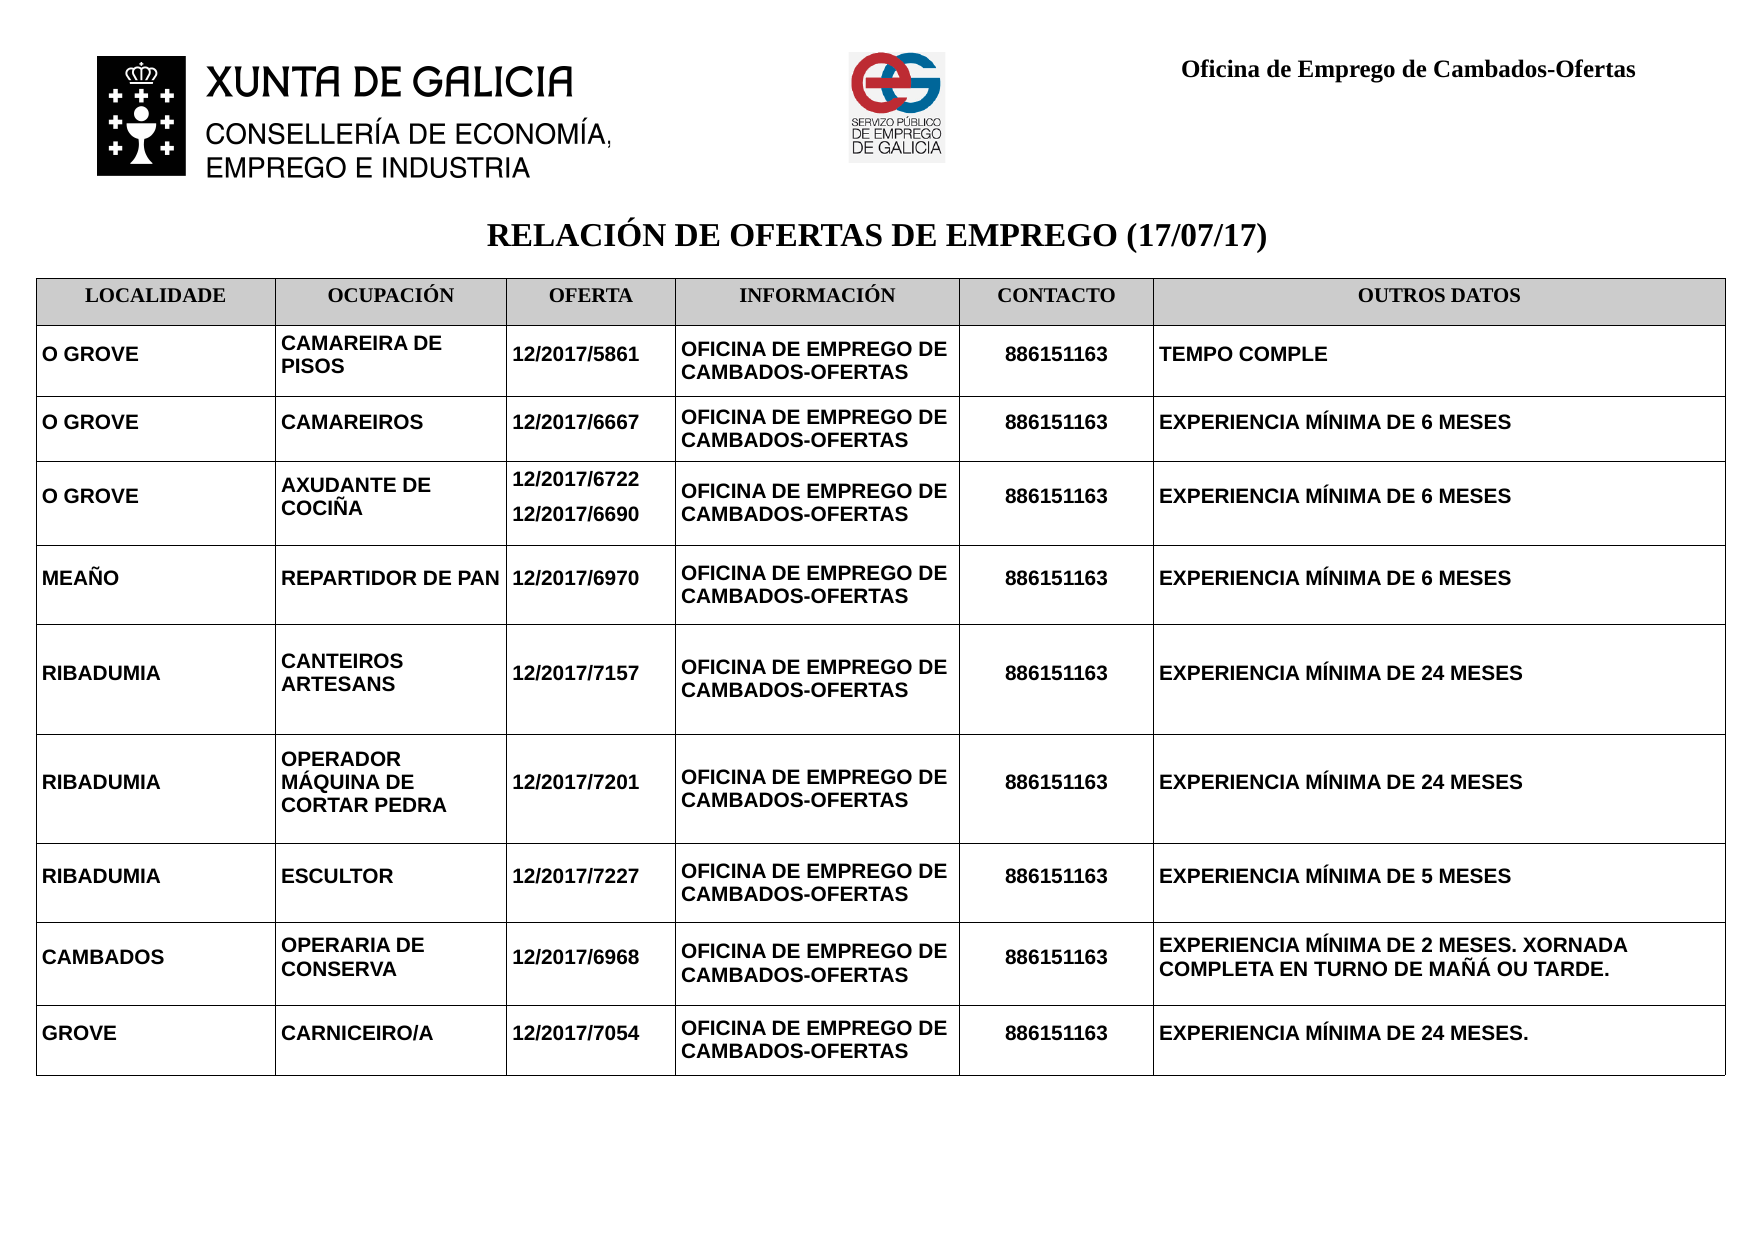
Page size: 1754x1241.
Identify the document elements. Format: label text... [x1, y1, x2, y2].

table_cell OFICINA DE EMPREGO DE CAMBADOS-OFERTAS [676, 1006, 959, 1075]
table_cell OFICINA DE EMPREGO DE CAMBADOS-OFERTAS [676, 462, 959, 544]
table_header CONTACTO [960, 279, 1153, 325]
table_cell RIBADUMIA [37, 625, 275, 734]
table_cell 12/2017/7201 [507, 735, 675, 843]
picture [848, 52, 946, 163]
table_cell 12/2017/6722 12/2017/6690 [507, 462, 675, 544]
table_cell 886151163 [960, 923, 1153, 1005]
table_cell 886151163 [960, 462, 1153, 544]
table_cell CAMBADOS [37, 923, 275, 1005]
table_cell OPERADOR MÁQUINA DE CORTAR PEDRA [276, 735, 506, 843]
table_cell ESCULTOR [276, 844, 506, 922]
table_cell CANTEIROS ARTESANS [276, 625, 506, 734]
table_cell RIBADUMIA [37, 735, 275, 843]
table_cell OPERARIA DE CONSERVA [276, 923, 506, 1005]
table_cell OFICINA DE EMPREGO DE CAMBADOS-OFERTAS [676, 397, 959, 461]
table_header OCUPACIÓN [276, 279, 506, 325]
table_cell TEMPO COMPLE [1154, 326, 1725, 396]
table_cell OFICINA DE EMPREGO DE CAMBADOS-OFERTAS [676, 735, 959, 843]
table_header OFERTA [507, 279, 675, 325]
table_cell 12/2017/7054 [507, 1006, 675, 1075]
table_cell CAMAREIRA DE PISOS [276, 326, 506, 396]
table_cell RIBADUMIA [37, 844, 275, 922]
table_cell MEAÑO [37, 546, 275, 624]
table_cell O GROVE [37, 326, 275, 396]
table_cell 886151163 [960, 625, 1153, 734]
table_cell OFICINA DE EMPREGO DE CAMBADOS-OFERTAS [676, 844, 959, 922]
table_cell O GROVE [37, 462, 275, 544]
table_cell 12/2017/6667 [507, 397, 675, 461]
table_cell EXPERIENCIA MÍNIMA DE 24 MESES [1154, 625, 1725, 734]
table_cell OFICINA DE EMPREGO DE CAMBADOS-OFERTAS [676, 625, 959, 734]
table_cell 886151163 [960, 397, 1153, 461]
table_cell 12/2017/7227 [507, 844, 675, 922]
table_cell EXPERIENCIA MÍNIMA DE 6 MESES [1154, 462, 1725, 544]
table_cell EXPERIENCIA MÍNIMA DE 24 MESES [1154, 735, 1725, 843]
table_cell 12/2017/7157 [507, 625, 675, 734]
table_header OUTROS DATOS [1154, 279, 1725, 325]
picture [97, 56, 611, 178]
table_cell EXPERIENCIA MÍNIMA DE 24 MESES. [1154, 1006, 1725, 1075]
table_cell 886151163 [960, 735, 1153, 843]
table_cell CARNICEIRO/A [276, 1006, 506, 1075]
table_cell EXPERIENCIA MÍNIMA DE 2 MESES. XORNADA COMPLETA EN TURNO DE MAÑÁ OU TARDE. [1154, 923, 1725, 1005]
table_cell 886151163 [960, 844, 1153, 922]
table_cell 886151163 [960, 1006, 1153, 1075]
table_cell 886151163 [960, 326, 1153, 396]
table_cell OFICINA DE EMPREGO DE CAMBADOS-OFERTAS [676, 923, 959, 1005]
table_cell 12/2017/6968 [507, 923, 675, 1005]
table_cell EXPERIENCIA MÍNIMA DE 5 MESES [1154, 844, 1725, 922]
table_cell REPARTIDOR DE PAN [276, 546, 506, 624]
table_cell 12/2017/5861 [507, 326, 675, 396]
table_header INFORMACIÓN [676, 279, 959, 325]
table_cell GROVE [37, 1006, 275, 1075]
table_header LOCALIDADE [37, 279, 275, 325]
table_cell CAMAREIROS [276, 397, 506, 461]
table_cell O GROVE [37, 397, 275, 461]
table_cell 12/2017/6970 [507, 546, 675, 624]
table_cell OFICINA DE EMPREGO DE CAMBADOS-OFERTAS [676, 326, 959, 396]
table_cell AXUDANTE DE COCIÑA [276, 462, 506, 544]
table_cell OFICINA DE EMPREGO DE CAMBADOS-OFERTAS [676, 546, 959, 624]
table_cell EXPERIENCIA MÍNIMA DE 6 MESES [1154, 397, 1725, 461]
table_cell 886151163 [960, 546, 1153, 624]
table_cell EXPERIENCIA MÍNIMA DE 6 MESES [1154, 546, 1725, 624]
